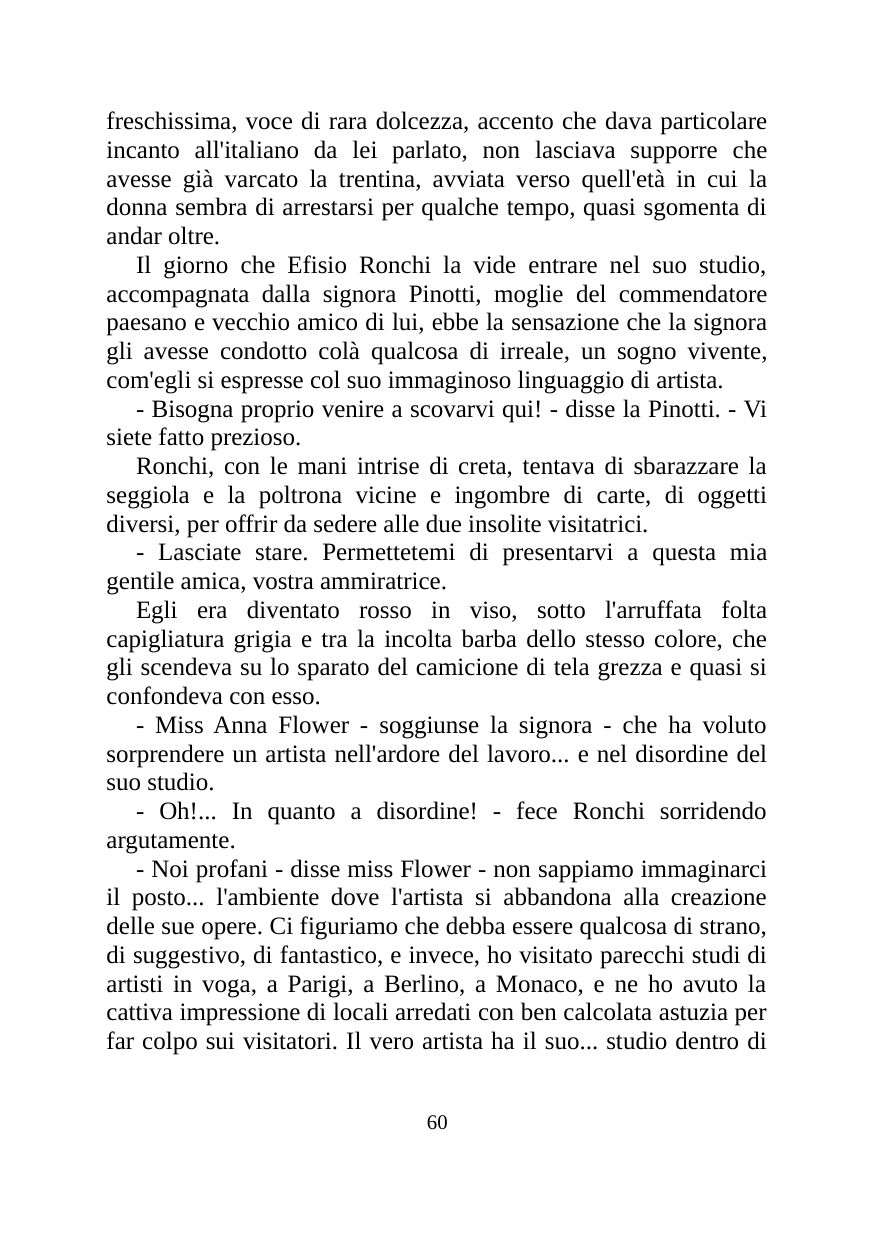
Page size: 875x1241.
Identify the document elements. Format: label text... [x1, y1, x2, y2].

text Il giorno che Efisio Ronchi la vide entrare nel suo studio, accompagnata dalla signora Pinotti, moglie del commendatore paesano e vecchio amico di lui, ebbe la sensazione che la signora gli avesse condotto colà qualcosa di irreale, un sogno vivente, com'egli si espresse col suo immaginoso linguaggio di artista. [106, 250, 768, 394]
text - Miss Anna Flower - soggiunse la signora - che ha voluto sorprendere un artista nell'ardore del lavoro... e nel disordine del suo studio. [106, 710, 768, 796]
text freschissima, voce di rara dolcezza, accento che dava particolare incanto all'italiano da lei parlato, non lasciava supporre che avesse già varcato la trentina, avviata verso quell'età in cui la donna sembra di arrestarsi per qualche tempo, quasi sgomenta di andar oltre. [106, 106, 768, 250]
text Ronchi, con le mani intrise di creta, tentava di sbarazzare la seggiola e la poltrona vicine e ingombre di carte, di oggetti diversi, per offrir da sedere alle due insolite visitatrici. [106, 451, 768, 537]
text - Oh!... In quanto a disordine! - fece Ronchi sorridendo argutamente. [106, 796, 768, 854]
text Egli era diventato rosso in viso, sotto l'arruffata folta capigliatura grigia e tra la incolta barba dello stesso colore, che gli scendeva su lo sparato del camicione di tela grezza e quasi si confondeva con esso. [106, 595, 768, 710]
text - Lasciate stare. Permettetemi di presentarvi a questa mia gentile amica, vostra ammiratrice. [106, 537, 768, 595]
text - Bisogna proprio venire a scovarvi qui! - disse la Pinotti. - Vi siete fatto prezioso. [106, 394, 768, 451]
text - Noi profani - disse miss Flower - non sappiamo immaginarci il posto... l'ambiente dove l'artista si abbandona alla creazione delle sue opere. Ci figuriamo che debba essere qualcosa di strano, di suggestivo, di fantastico, e invece, ho visitato parecchi studi di artisti in voga, a Parigi, a Berlino, a Monaco, e ne ho avuto la cattiva impressione di locali arredati con ben calcolata astuzia per far colpo sui visitatori. Il vero artista ha il suo... studio dentro di [106, 854, 768, 1055]
